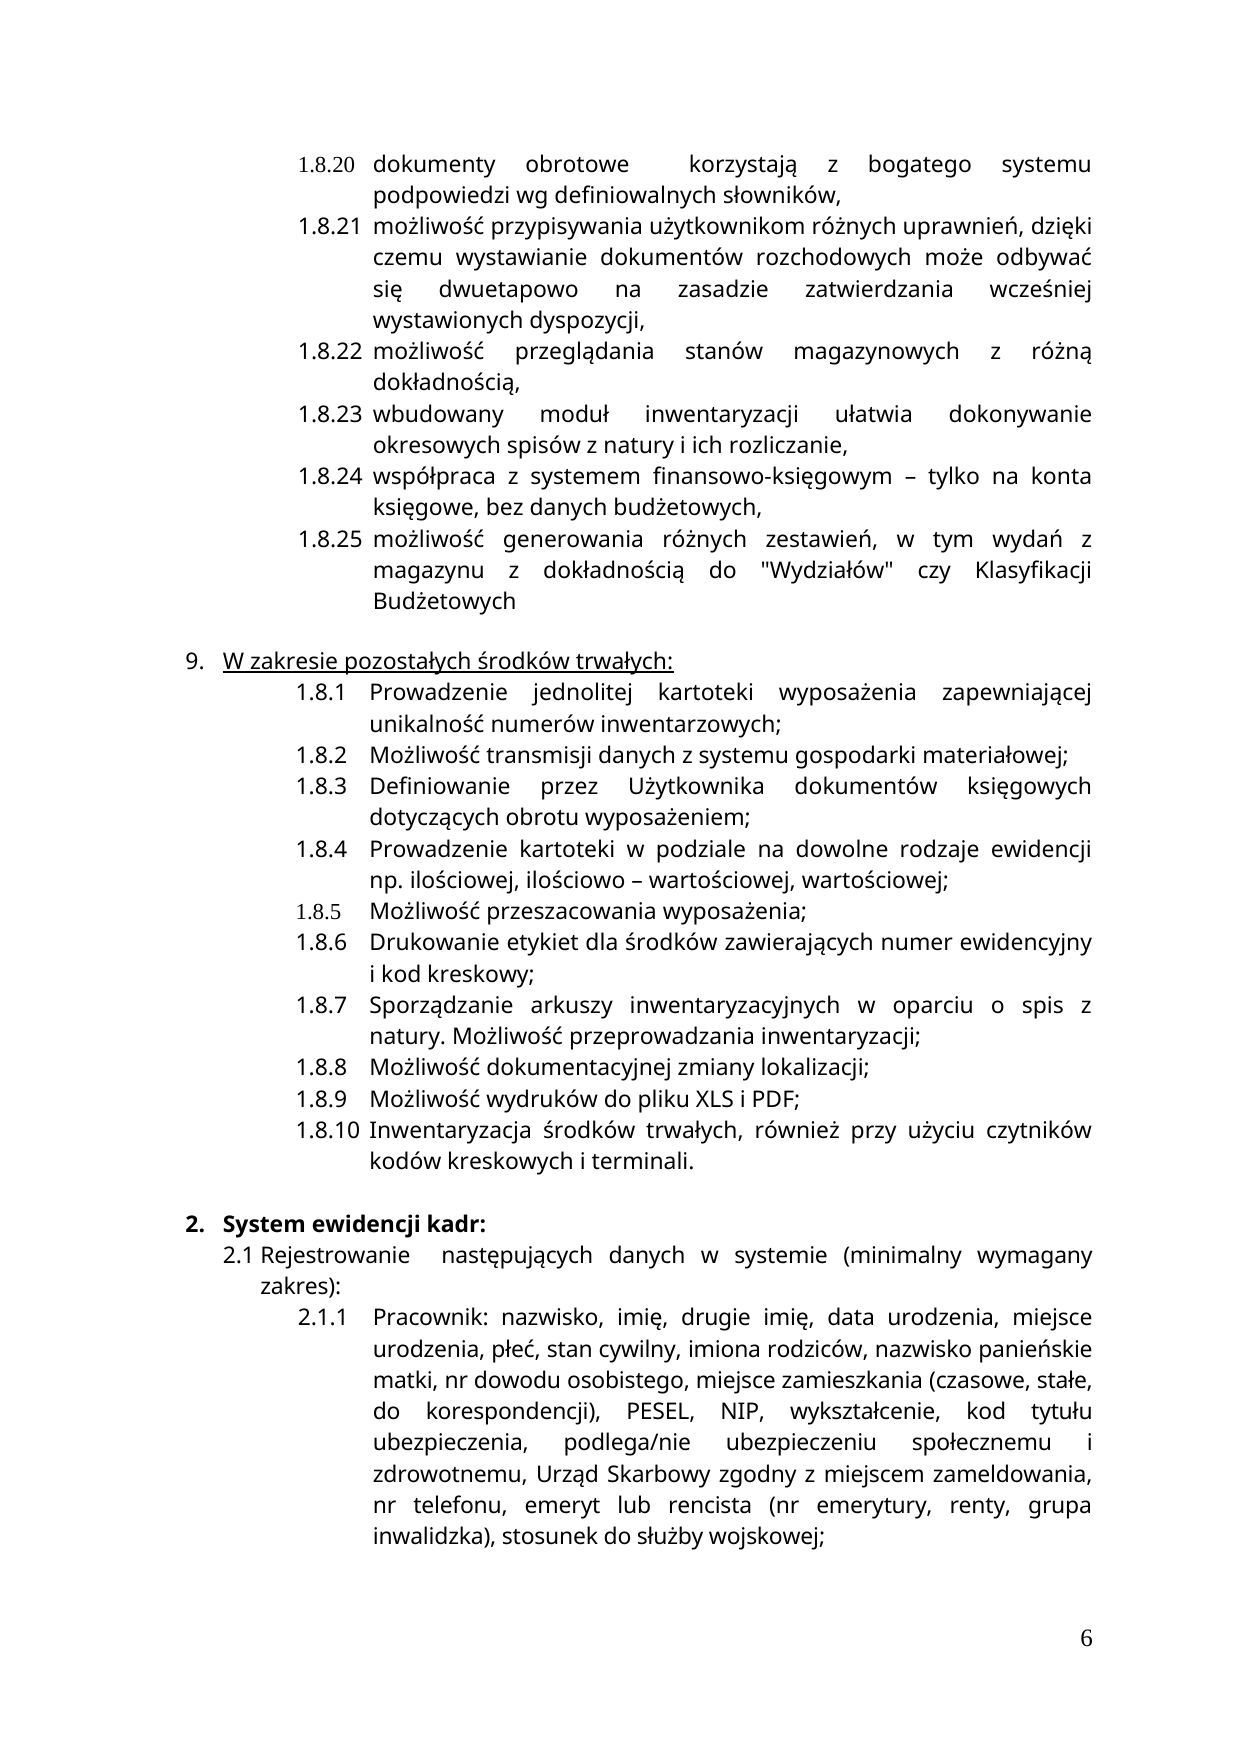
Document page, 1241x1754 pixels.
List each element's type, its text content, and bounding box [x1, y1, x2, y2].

list wbudowany moduł inwentaryzacji ułatwia dokonywanie okresowych spisów z natury i ich rozliczanie, [298, 398, 1093, 460]
list Prowadzenie jednolitej kartoteki wyposażenia zapewniającej unikalność numerów inwentarzowych; [295, 676, 1093, 739]
list System ewidencji kadr: [185, 1208, 1093, 1239]
list Możliwość dokumentacyjnej zmiany lokalizacji; [295, 1051, 1093, 1083]
list dokumenty obrotowe korzystają z bogatego systemu podpowiedzi wg definiowalnych słowników, [298, 148, 1093, 210]
list Sporządzanie arkuszy inwentaryzacyjnych w oparciu o spis z natury. Możliwość przeprowadzania inwentaryzacji; [295, 989, 1093, 1051]
list Definiowanie przez Użytkownika dokumentów księgowych dotyczących obrotu wyposażeniem; [295, 770, 1093, 833]
list Pracownik: nazwisko, imię, drugie imię, data urodzenia, miejsce urodzenia, płeć, stan cywilny, imiona rodziców, nazwisko panieńskie matki, nr dowodu osobistego, miejsce zamieszkania (czasowe, stałe, do korespondencji), PESEL, NIP, wykształcenie, kod tytułu ubezpieczenia, podlega/nie ubezpieczeniu społecznemu i zdrowotnemu, Urząd Skarbowy zgodny z miejscem zameldowania, nr telefonu, emeryt lub rencista (nr emerytury, renty, grupa inwalidzka), stosunek do służby wojskowej; [298, 1301, 1093, 1551]
list Drukowanie etykiet dla środków zawierających numer ewidencyjny i kod kreskowy; [295, 926, 1093, 989]
list Możliwość transmisji danych z systemu gospodarki materiałowej; [295, 739, 1093, 770]
list W zakresie pozostałych środków trwałych: [185, 645, 1093, 676]
list Inwentaryzacja środków trwałych, również przy użyciu czytników kodów kreskowych i terminali. [295, 1114, 1093, 1176]
list Możliwość przeszacowania wyposażenia; [295, 895, 1093, 926]
list współpraca z systemem finansowo-księgowym – tylko na konta księgowe, bez danych budżetowych, [298, 460, 1093, 523]
list możliwość generowania różnych zestawień, w tym wydań z magazynu z dokładnością do "Wydziałów" czy Klasyfikacji Budżetowych [298, 523, 1093, 616]
list Prowadzenie kartoteki w podziale na dowolne rodzaje ewidencji np. ilościowej, ilościowo – wartościowej, wartościowej; [295, 833, 1093, 895]
list Rejestrowanie następujących danych w systemie (minimalny wymagany zakres): [223, 1239, 1093, 1301]
list Możliwość wydruków do pliku XLS i PDF; [295, 1083, 1093, 1114]
list możliwość przeglądania stanów magazynowych z różną dokładnością, [298, 335, 1093, 398]
list możliwość przypisywania użytkownikom różnych uprawnień, dzięki czemu wystawianie dokumentów rozchodowych może odbywać się dwuetapowo na zasadzie zatwierdzania wcześniej wystawionych dyspozycji, [298, 210, 1093, 335]
